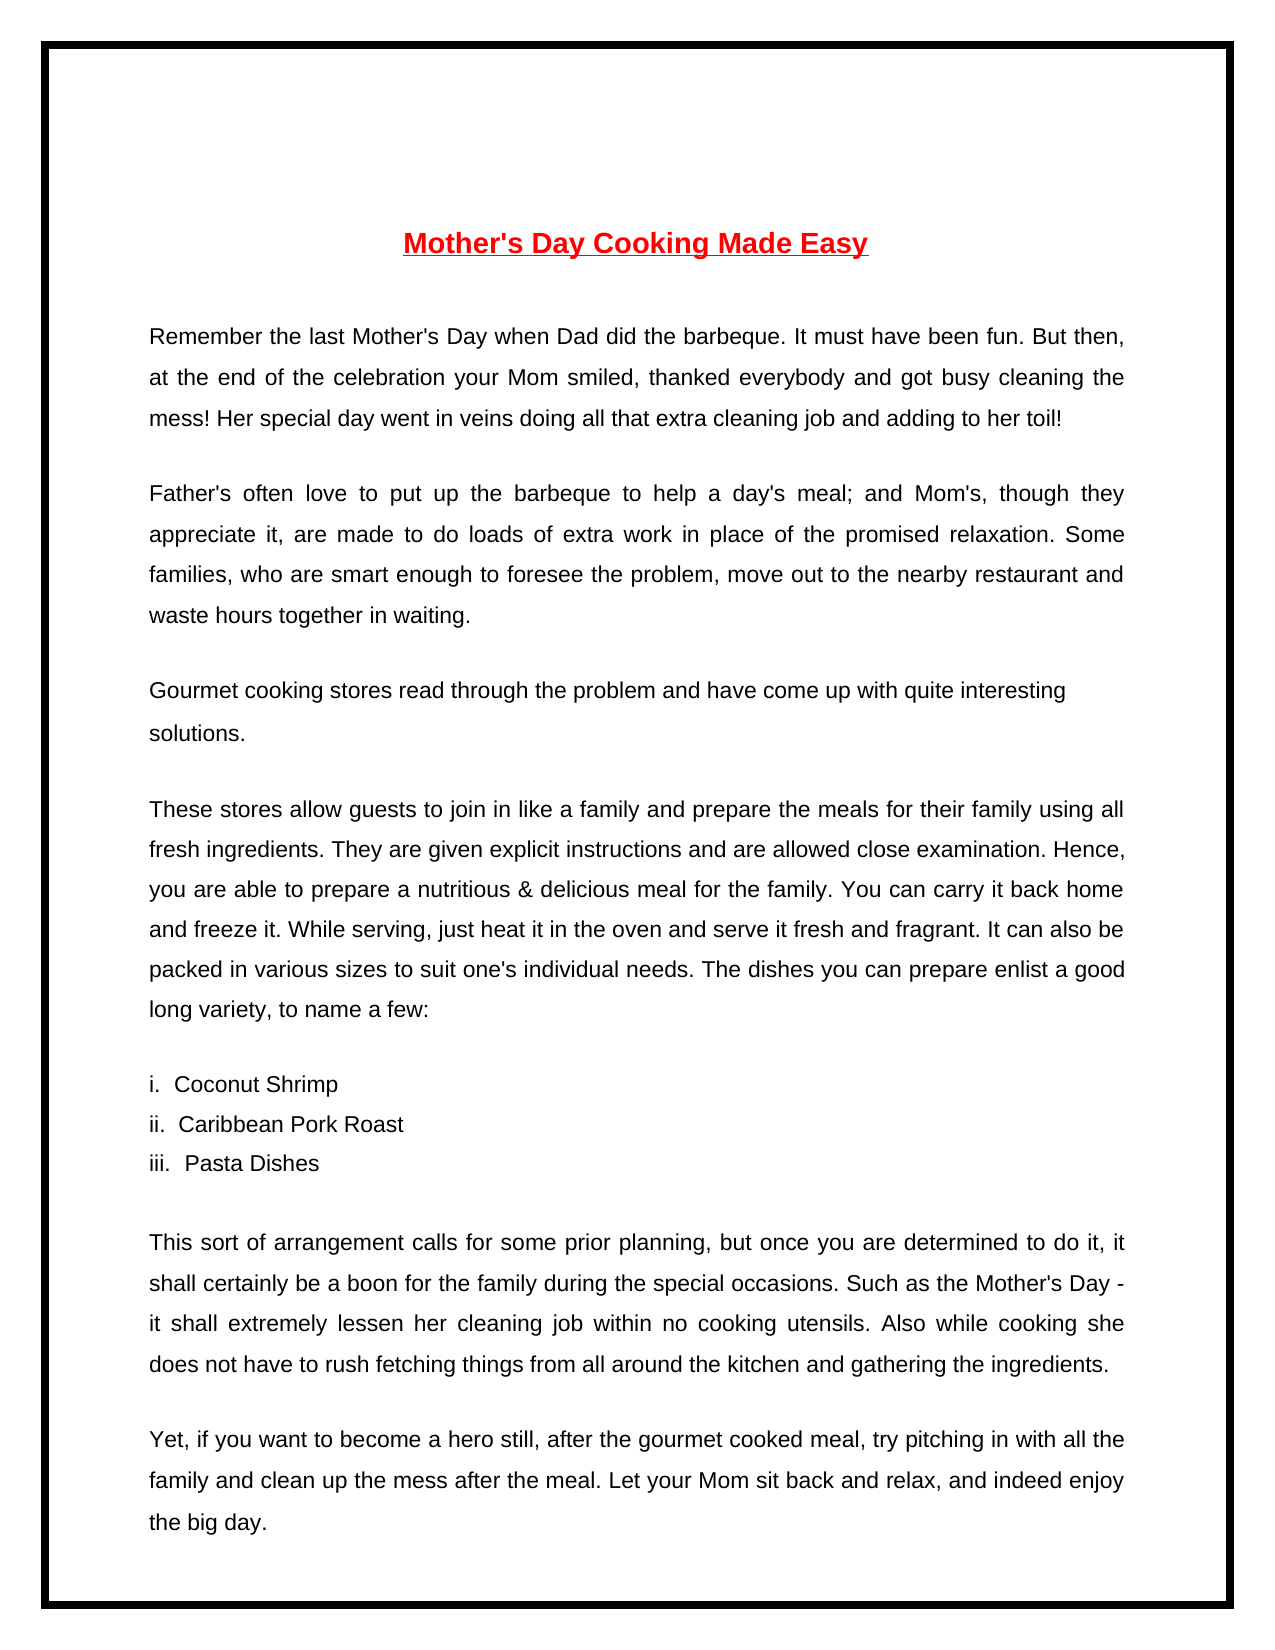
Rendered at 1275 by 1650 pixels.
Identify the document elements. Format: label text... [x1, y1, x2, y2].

text These stores allow guests to join in like a family and prepare the meals for their family using all fresh ingredients. They are given explicit instructions and are allowed close examination. Hence, you are able to prepare a nutritious & delicious meal for the family. You can carry it back home and freeze it. While serving, just heat it in the oven and serve it fresh and fragrant. It can also be packed in various sizes to suit one's individual needs. The dishes you can prepare enlist a good long variety, to name a few: [149, 796, 1126, 1022]
text This sort of arrangement calls for some prior planning, but once you are determined to do it, it shall certainly be a boon for the family during the special occasions. Such as the Mother's Day - it shall extremely lessen her cleaning job within no cooking utensils. Also while cooking she does not have to rush fetching things from all around the kitchen and gathering the ingredients. [149, 1229, 1126, 1377]
text Remember the last Mother's Day when Dad did the barbeque. It must have been fun. But then, at the end of the celebration your Mom smiled, thanked everybody and got busy cleaning the mess! Her special day went in veins doing all that extra cleaning job and adding to her toil! [149, 323, 1126, 432]
text Yet, if you want to become a hero still, after the gourmet cooked meal, try pitching in with all the family and clean up the mess after the meal. Let your Mom sit back and relax, and indeed enjoy the big day. [149, 1426, 1126, 1535]
list Pasta Dishes [149, 1150, 1126, 1176]
text Mother's Day Cooking Made Easy [403, 226, 1126, 259]
text Gourmet cooking stores read through the problem and have come up with quite interesting solutions. [149, 677, 1126, 747]
list Caribbean Pork Roast [149, 1111, 1126, 1137]
list Coconut Shrimp [149, 1071, 1126, 1097]
text Father's often love to put up the barbeque to help a day's meal; and Mom's, though they appreciate it, are made to do loads of extra work in place of the promised relaxation. Some families, who are smart enough to foresee the problem, move out to the nearby restaurant and waste hours together in waiting. [149, 480, 1126, 628]
